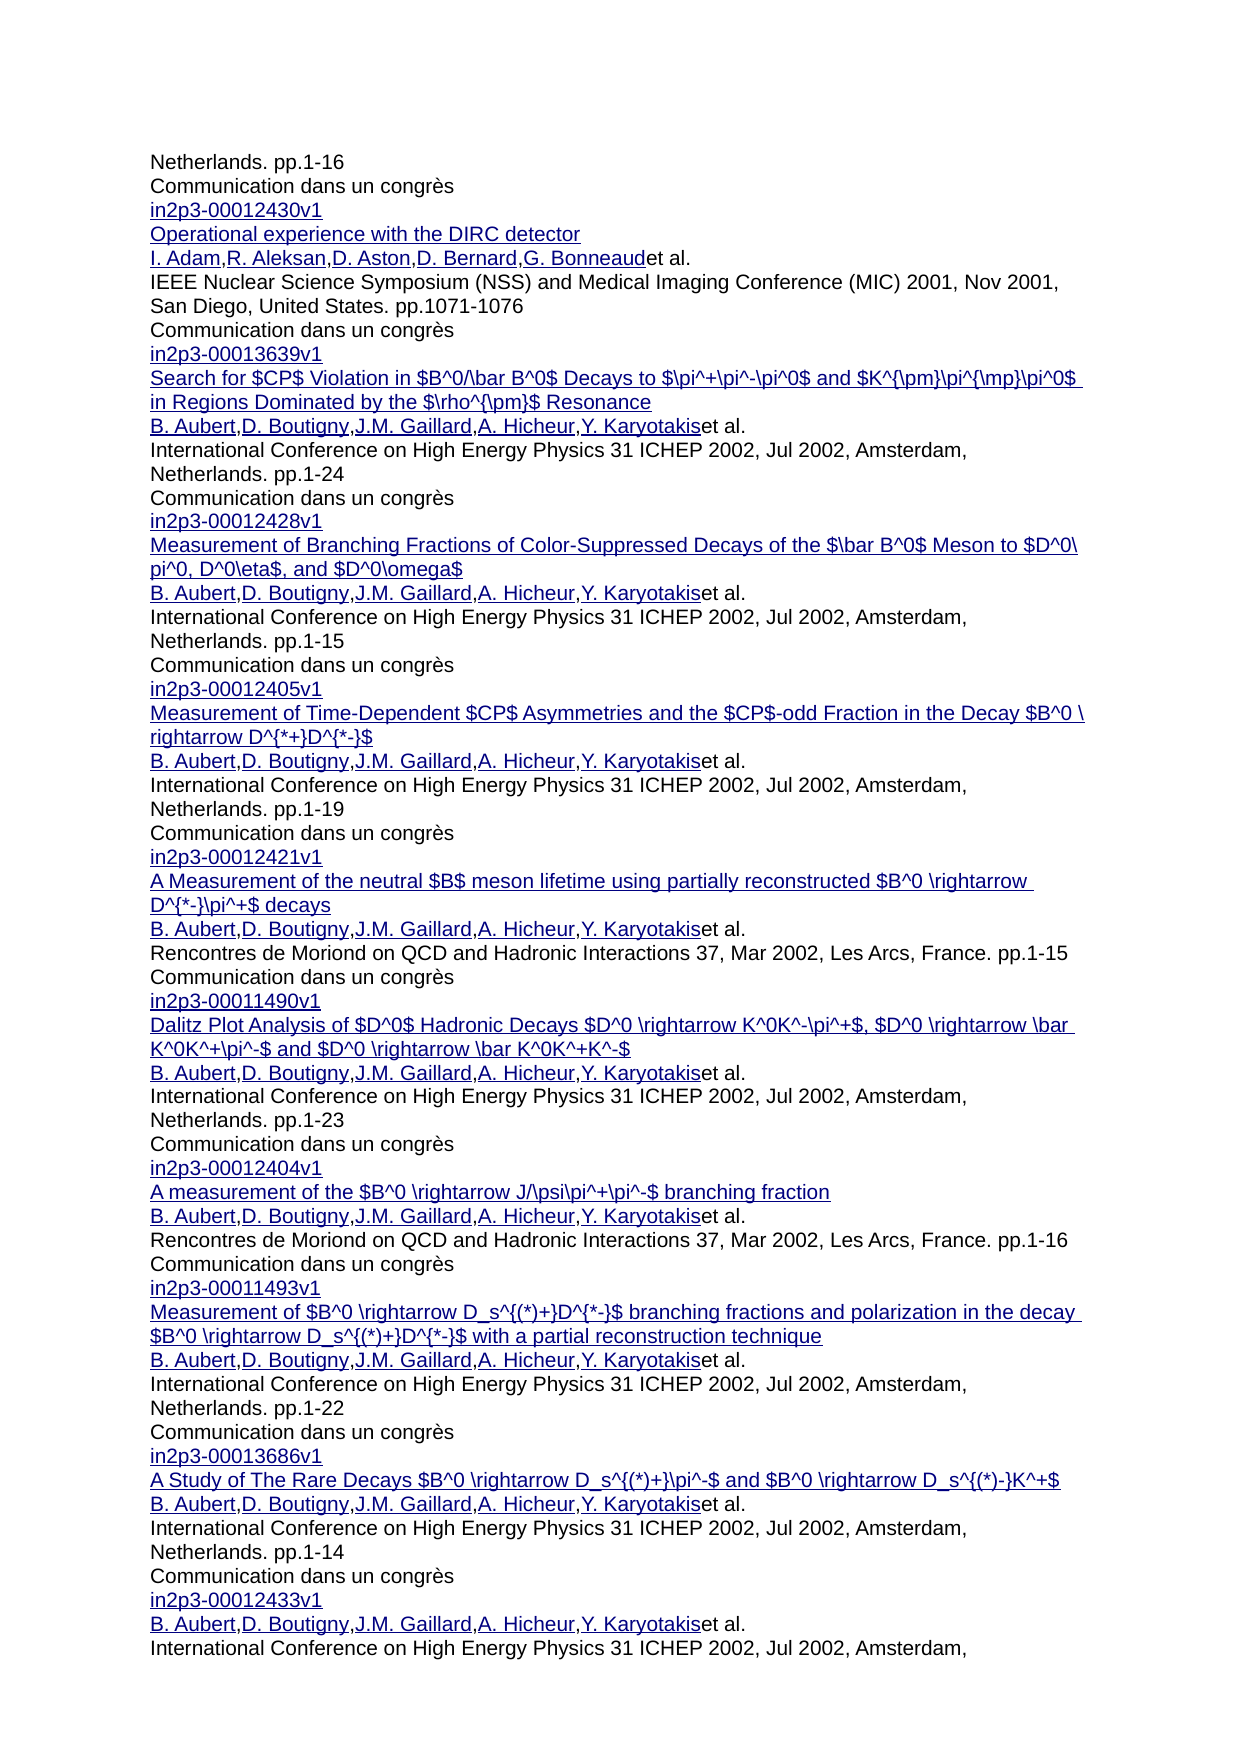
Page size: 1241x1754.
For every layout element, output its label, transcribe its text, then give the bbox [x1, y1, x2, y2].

table_cell A Measurement of the neutral $B$ meson lifetime using partially reconstructed $B^0 \rightarrow D^{*-}\pi^+$ decays B. Aubert,D. Boutigny,J.M. Gaillard,A. Hicheur,Y. Karyotakiset al. Rencontres de Moriond on QCD and Hadronic Interactions 37, Mar 2002, Les Arcs, France. pp.1-15 Communication dans un congrès in2p3-00011490v1 [150, 869, 1090, 1012]
table_cell A Study of The Rare Decays $B^0 \rightarrow D_s^{(*)+}\pi^-$ and $B^0 \rightarrow D_s^{(*)-}K^+$ B. Aubert,D. Boutigny,J.M. Gaillard,A. Hicheur,Y. Karyotakiset al. International Conference on High Energy Physics 31 ICHEP 2002, Jul 2002, Amsterdam, Netherlands. pp.1-14 Communication dans un congrès in2p3-00012433v1 [150, 1468, 1090, 1611]
table_cell Measurement of $B^0 \rightarrow D_s^{(*)+}D^{*-}$ branching fractions and polarization in the decay $B^0 \rightarrow D_s^{(*)+}D^{*-}$ with a partial reconstruction technique B. Aubert,D. Boutigny,J.M. Gaillard,A. Hicheur,Y. Karyotakiset al. International Conference on High Energy Physics 31 ICHEP 2002, Jul 2002, Amsterdam, Netherlands. pp.1-22 Communication dans un congrès in2p3-00013686v1 [150, 1300, 1090, 1468]
table_cell Measurement of Time-Dependent $CP$ Asymmetries and the $CP$-odd Fraction in the Decay $B^0 \rightarrow D^{*+}D^{*-}$ B. Aubert,D. Boutigny,J.M. Gaillard,A. Hicheur,Y. Karyotakiset al. International Conference on High Energy Physics 31 ICHEP 2002, Jul 2002, Amsterdam, Netherlands. pp.1-19 Communication dans un congrès in2p3-00012421v1 [150, 701, 1090, 869]
table_cell Operational experience with the DIRC detector I. Adam,R. Aleksan,D. Aston,D. Bernard,G. Bonneaudet al. IEEE Nuclear Science Symposium (NSS) and Medical Imaging Conference (MIC) 2001, Nov 2001, San Diego, United States. pp.1071-1076 Communication dans un congrès in2p3-00013639v1 [150, 222, 1090, 366]
table_cell Dalitz Plot Analysis of $D^0$ Hadronic Decays $D^0 \rightarrow K^0K^-\pi^+$, $D^0 \rightarrow \bar K^0K^+\pi^-$ and $D^0 \rightarrow \bar K^0K^+K^-$ B. Aubert,D. Boutigny,J.M. Gaillard,A. Hicheur,Y. Karyotakiset al. International Conference on High Energy Physics 31 ICHEP 2002, Jul 2002, Amsterdam, Netherlands. pp.1-23 Communication dans un congrès in2p3-00012404v1 [150, 1013, 1090, 1180]
table_cell A measurement of the $B^0 \rightarrow J/\psi\pi^+\pi^-$ branching fraction B. Aubert,D. Boutigny,J.M. Gaillard,A. Hicheur,Y. Karyotakiset al. Rencontres de Moriond on QCD and Hadronic Interactions 37, Mar 2002, Les Arcs, France. pp.1-16 Communication dans un congrès in2p3-00011493v1 [150, 1180, 1090, 1300]
table_cell A Search for $B^+ \rightarrow K^+\nu\bar \nu$ B. Aubert,D. Boutigny,J.M. Gaillard,A. Hicheur,Y. Karyotakiset al. International Conference on High Energy Physics 31 ICHEP 2002, Jul 2002, Amsterdam, Netherlands. pp.1-15 Communication dans un congrès in2p3-00012427v1 [150, 1611, 1090, 1659]
table_cell Netherlands. pp.1-16 Communication dans un congrès in2p3-00012430v1 [150, 150, 1090, 222]
table_cell Search for $CP$ Violation in $B^0/\bar B^0$ Decays to $\pi^+\pi^-\pi^0$ and $K^{\pm}\pi^{\mp}\pi^0$ in Regions Dominated by the $\rho^{\pm}$ Resonance B. Aubert,D. Boutigny,J.M. Gaillard,A. Hicheur,Y. Karyotakiset al. International Conference on High Energy Physics 31 ICHEP 2002, Jul 2002, Amsterdam, Netherlands. pp.1-24 Communication dans un congrès in2p3-00012428v1 [150, 366, 1090, 533]
table_cell Measurement of Branching Fractions of Color-Suppressed Decays of the $\bar B^0$ Meson to $D^0\pi^0, D^0\eta$, and $D^0\omega$ B. Aubert,D. Boutigny,J.M. Gaillard,A. Hicheur,Y. Karyotakiset al. International Conference on High Energy Physics 31 ICHEP 2002, Jul 2002, Amsterdam, Netherlands. pp.1-15 Communication dans un congrès in2p3-00012405v1 [150, 533, 1090, 701]
